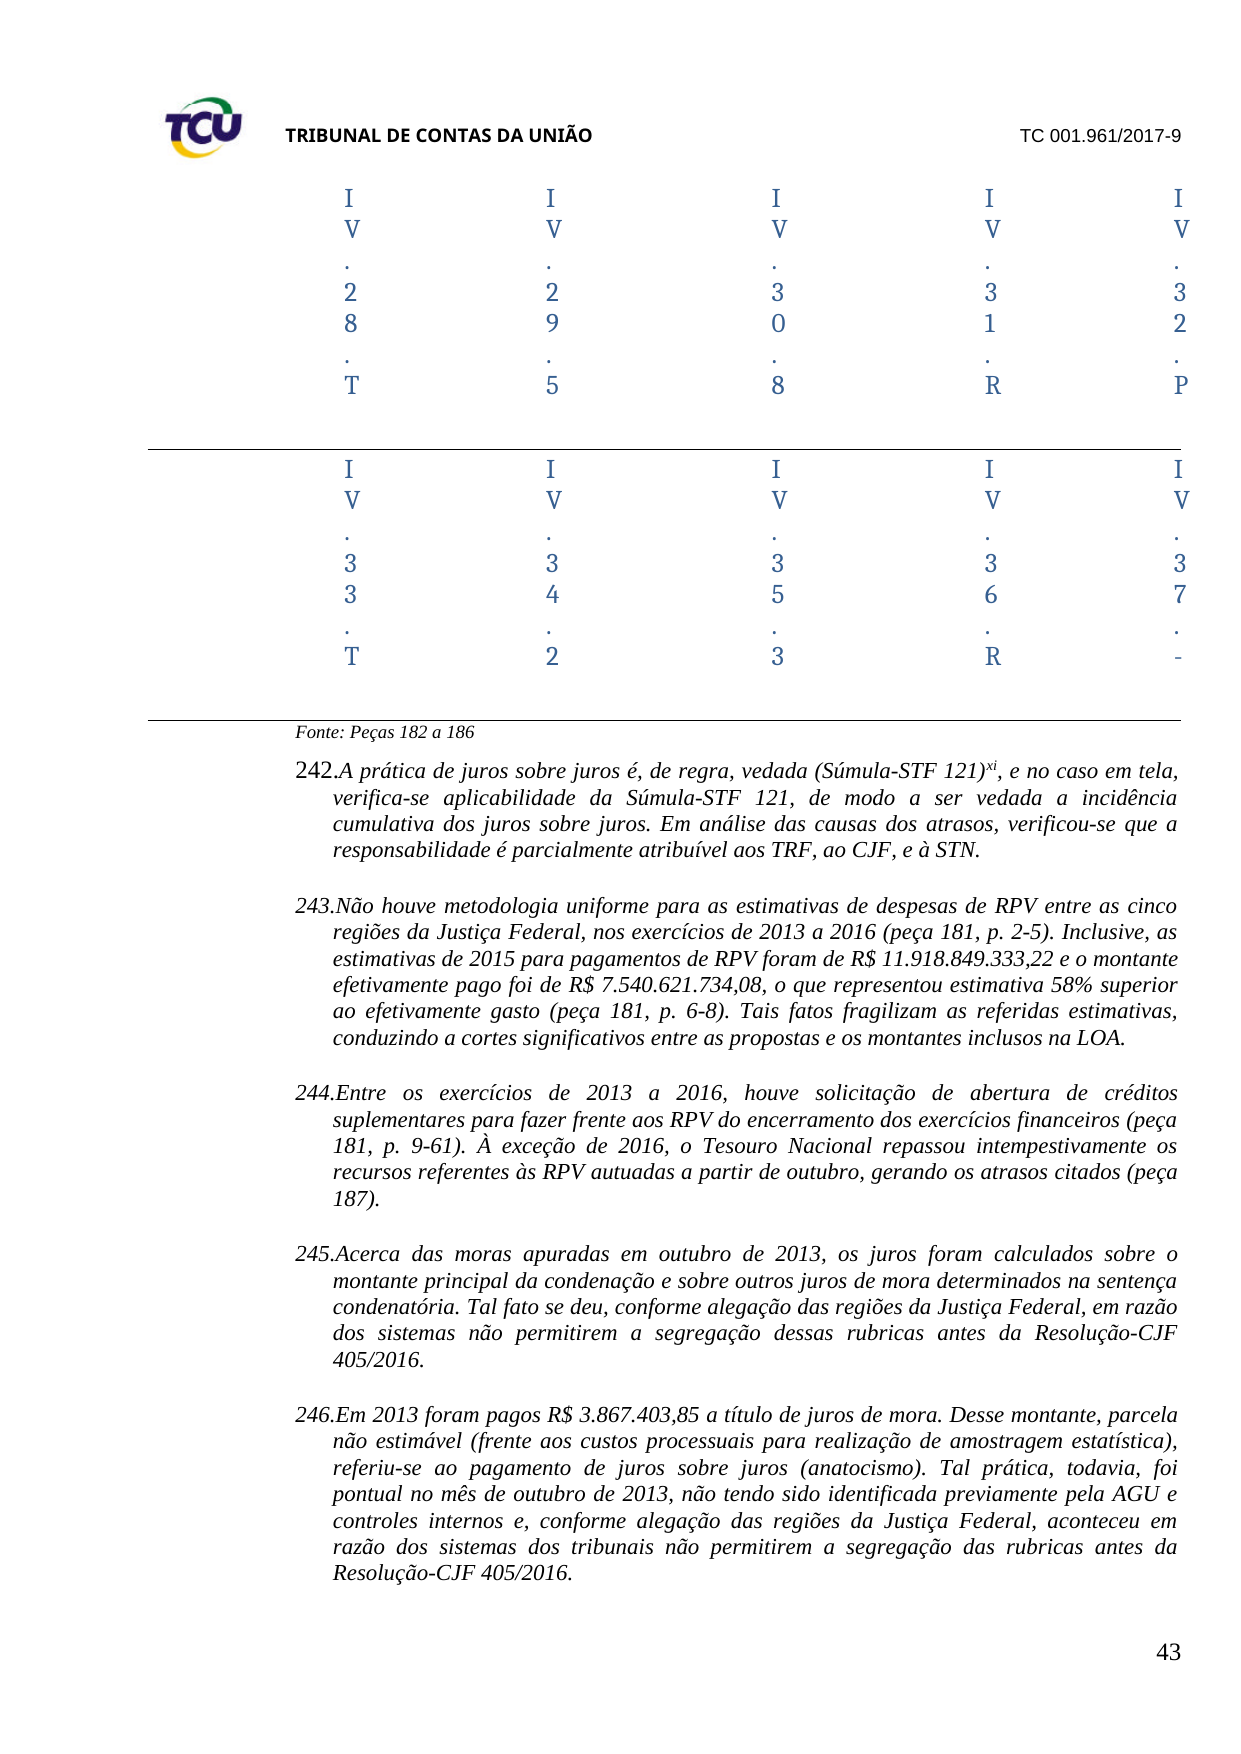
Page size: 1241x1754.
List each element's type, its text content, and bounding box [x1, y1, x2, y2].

table_cell 270.135 [351, 450, 553, 720]
list Acerca das moras apuradas em outubro de 2013, os juros foram calculados sobre o montante principal da condenação e sobre outros juros de mora determinados na sentença condenatória. Tal fato se deu, conforme alegação das regiões da Justiça Federal, em razão dos sistemas não permitirem a segregação dessas rubricas antes da Resolução-CJF 405/2016. [295, 1240, 1181, 1372]
table_cell 3.867.403,85 [553, 450, 779, 720]
list A prática de juros sobre juros é, de regra, vedada (Súmula-STF 121), e no caso em tela, verifica-se aplicabilidade da Súmula-STF 121, de modo a ser vedada a incidência cumulativa dos juros sobre juros. Em análise das causas dos atrasos, verificou-se que a responsabilidade é parcialmente atribuível aos TRF, ao CJF, e à STN. [295, 755, 1181, 863]
text Fonte: Peças 182 a 186 [295, 721, 1181, 743]
table_cell 50.342 [351, 178, 553, 449]
table_cell 827.588,87 [553, 178, 779, 449]
list Entre os exercícios de 2013 a 2016, houve solicitação de abertura de créditos suplementares para fazer frente aos RPV do encerramento dos exercícios financeiros (peça 181, p. 9-61). À exceção de 2016, o Tesouro Nacional repassou intempestivamente os recursos referentes às RPV autuadas a partir de outubro, gerando os atrasos citados (peça 187). [295, 1079, 1181, 1211]
table_cell R$ 14,32 [779, 450, 992, 720]
table_cell Total [148, 450, 351, 720]
table_cell Peça 186 [992, 178, 1181, 449]
table_cell TRF-5 [148, 178, 351, 449]
table_cell R$ 16,44 [779, 178, 992, 449]
table_cell - [992, 450, 1181, 720]
list Em 2013 foram pagos R$ 3.867.403,85 a título de juros de mora. Desse montante, parcela não estimável (frente aos custos processuais para realização de amostragem estatística), referiu-se ao pagamento de juros sobre juros (anatocismo). Tal prática, todavia, foi pontual no mês de outubro de 2013, não tendo sido identificada previamente pela AGU e controles internos e, conforme alegação das regiões da Justiça Federal, aconteceu em razão dos sistemas dos tribunais não permitirem a segregação das rubricas antes da Resolução-CJF 405/2016. [295, 1401, 1181, 1586]
list Não houve metodologia uniforme para as estimativas de despesas de RPV entre as cinco regiões da Justiça Federal, nos exercícios de 2013 a 2016 (peça 181, p. 2-5). Inclusive, as estimativas de 2015 para pagamentos de RPV foram de R$ 11.918.849.333,22 e o montante efetivamente pago foi de R$ 7.540.621.734,08, o que representou estimativa 58% superior ao efetivamente gasto (peça 181, p. 6-8). Tais fatos fragilizam as referidas estimativas, conduzindo a cortes significativos entre as propostas e os montantes inclusos na LOA. [295, 892, 1181, 1050]
